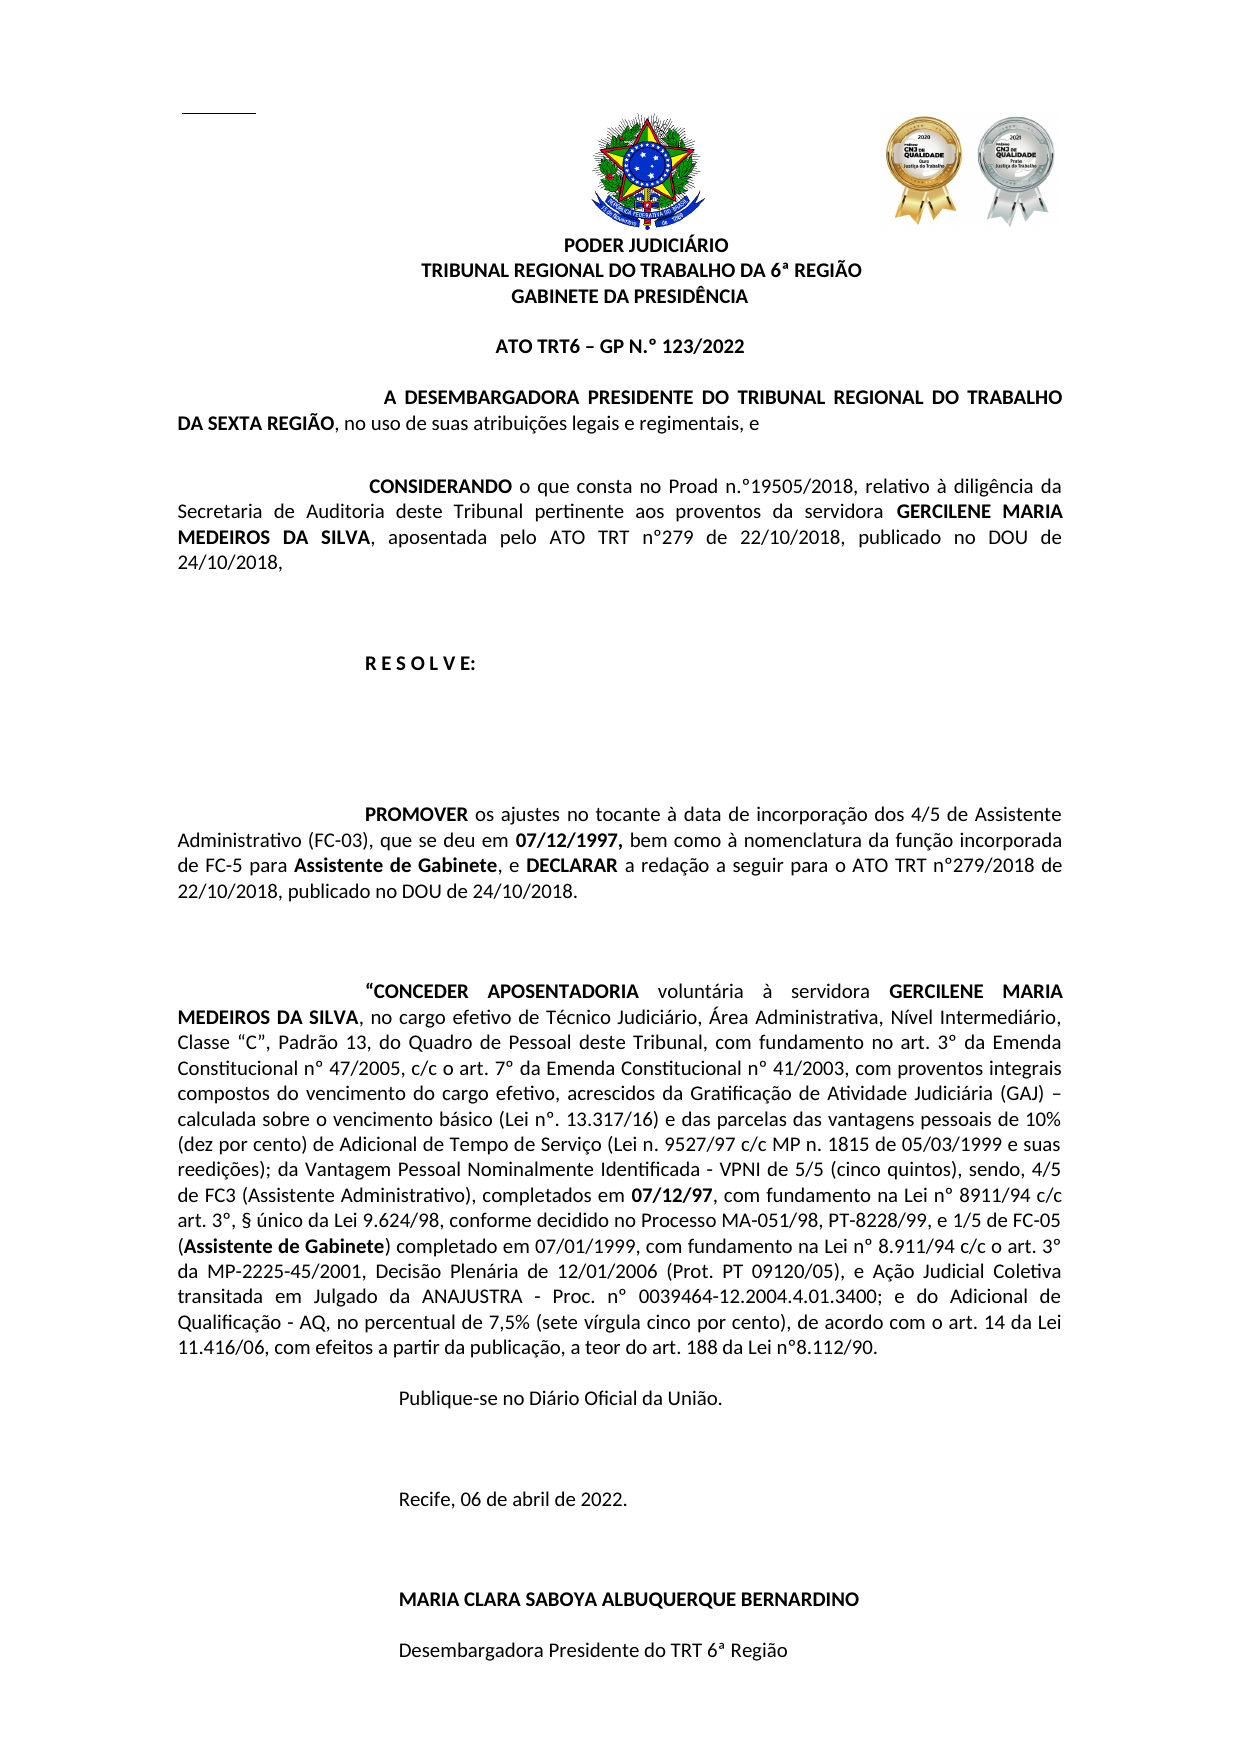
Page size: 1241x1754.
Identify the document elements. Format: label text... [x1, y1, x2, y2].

text ATO TRT6 – GP N.º 123/2022 [177, 334, 1063, 359]
text CONSIDERANDO o que consta no Proad n.º19505/2018, relativo à diligência da Secretaria de Auditoria deste Tribunal pertinente aos proventos da servidora GERCILENE MARIA MEDEIROS DA SILVA, aposentada pelo ATO TRT nº279 de 22/10/2018, publicado no DOU de 24/10/2018, [177, 473, 1063, 575]
text Publique-se no Diário Oficial da União. [325, 1385, 1063, 1410]
text “CONCEDER APOSENTADORIA voluntária à servidora GERCILENE MARIA MEDEIROS DA SILVA, no cargo efetivo de Técnico Judiciário, Área Administrativa, Nível Intermediário, Classe “C”, Padrão 13, do Quadro de Pessoal deste Tribunal, com fundamento no art. 3º da Emenda Constitucional nº 47/2005, c/c o art. 7º da Emenda Constitucional nº 41/2003, com proventos integrais compostos do vencimento do cargo efetivo, acrescidos da Gratificação de Atividade Judiciária (GAJ) – calculada sobre o vencimento básico (Lei nº. 13.317/16) e das parcelas das vantagens pessoais de 10% (dez por cento) de Adicional de Tempo de Serviço (Lei n. 9527/97 c/c MP n. 1815 de 05/03/1999 e suas reedições); da Vantagem Pessoal Nominalmente Identificada - VPNI de 5/5 (cinco quintos), sendo, 4/5 de FC3 (Assistente Administrativo), completados em 07/12/97, com fundamento na Lei nº 8911/94 c/c art. 3º, § único da Lei 9.624/98, conforme decidido no Processo MA-051/98, PT-8228/99, e 1/5 de FC-05 (Assistente de Gabinete) completado em 07/01/1999, com fundamento na Lei nº 8.911/94 c/c o art. 3º da MP-2225-45/2001, Decisão Plenária de 12/01/2006 (Prot. PT 09120/05), e Ação Judicial Coletiva transitada em Julgado da ANAJUSTRA - Proc. nº 0039464-12.2004.4.01.3400; e do Adicional de Qualificação - AQ, no percentual de 7,5% (sete vírgula cinco por cento), de acordo com o art. 14 da Lei 11.416/06, com efeitos a partir da publicação, a teor do art. 188 da Lei nº8.112/90. [177, 979, 1063, 1360]
text A DESEMBARGADORA PRESIDENTE DO TRIBUNAL REGIONAL DO TRABALHO DA SEXTA REGIÃO, no uso de suas atribuições legais e regimentais, e [177, 384, 1063, 435]
text MARIA CLARA SABOYA ALBUQUERQUE BERNARDINO [177, 1587, 1063, 1612]
text TRIBUNAL REGIONAL DO TRABALHO DA 6ª REGIÃO [177, 257, 1064, 283]
text PROMOVER os ajustes no tocante à data de incorporação dos 4/5 de Assistente Administrativo (FC-03), que se deu em 07/12/1997, bem como à nomenclatura da função incorporada de FC-5 para Assistente de Gabinete, e DECLARAR a redação a seguir para o ATO TRT nº279/2018 de 22/10/2018, publicado no DOU de 24/10/2018. [177, 802, 1063, 903]
text GABINETE DA PRESIDÊNCIA [177, 283, 1064, 308]
text Recife, 06 de abril de 2022. [325, 1486, 1063, 1511]
text PODER JUDICIÁRIO [177, 232, 1064, 257]
text R E S O L V E: [177, 650, 1063, 676]
text Desembargadora Presidente do TRT 6ª Região [325, 1637, 1063, 1662]
